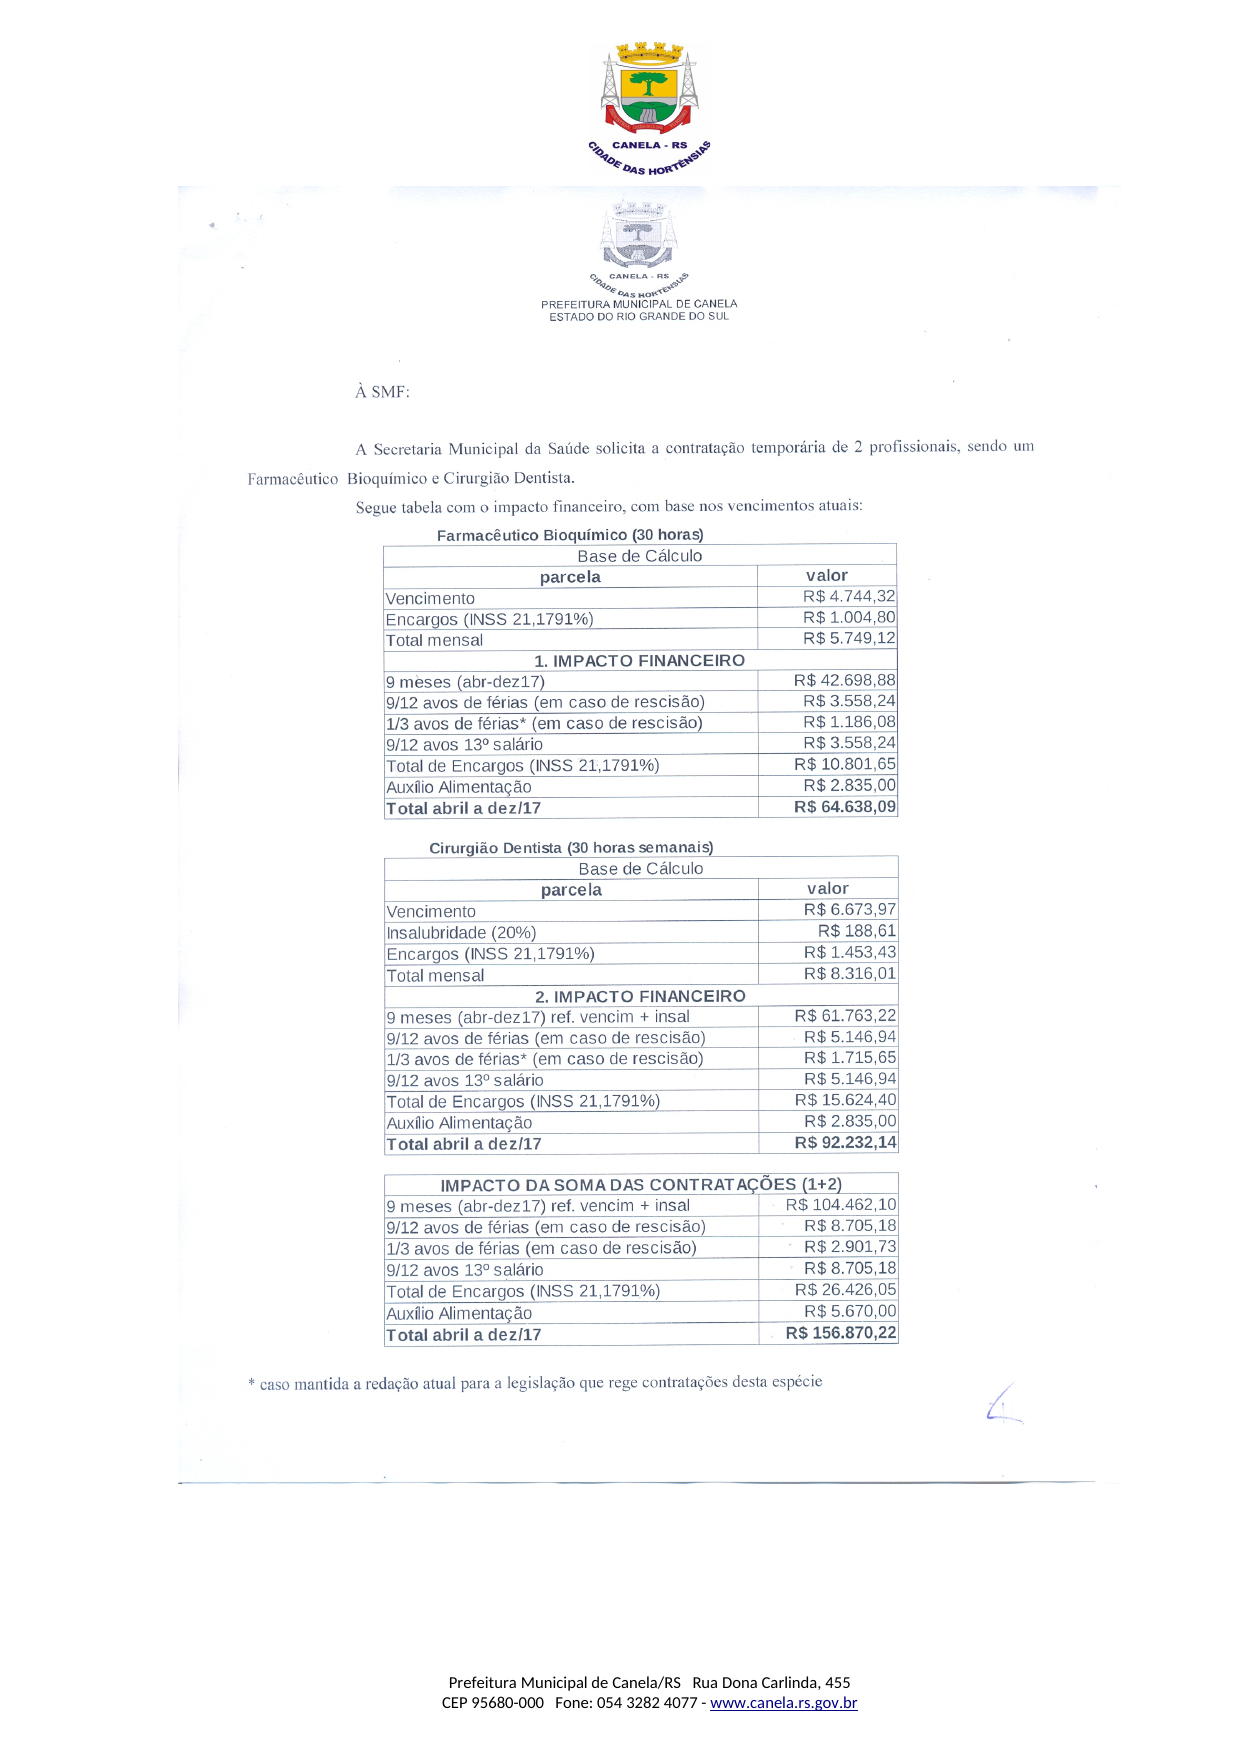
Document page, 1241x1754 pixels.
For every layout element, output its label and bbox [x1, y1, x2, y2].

picture [178, 186, 1121, 1483]
picture [588, 42, 711, 175]
